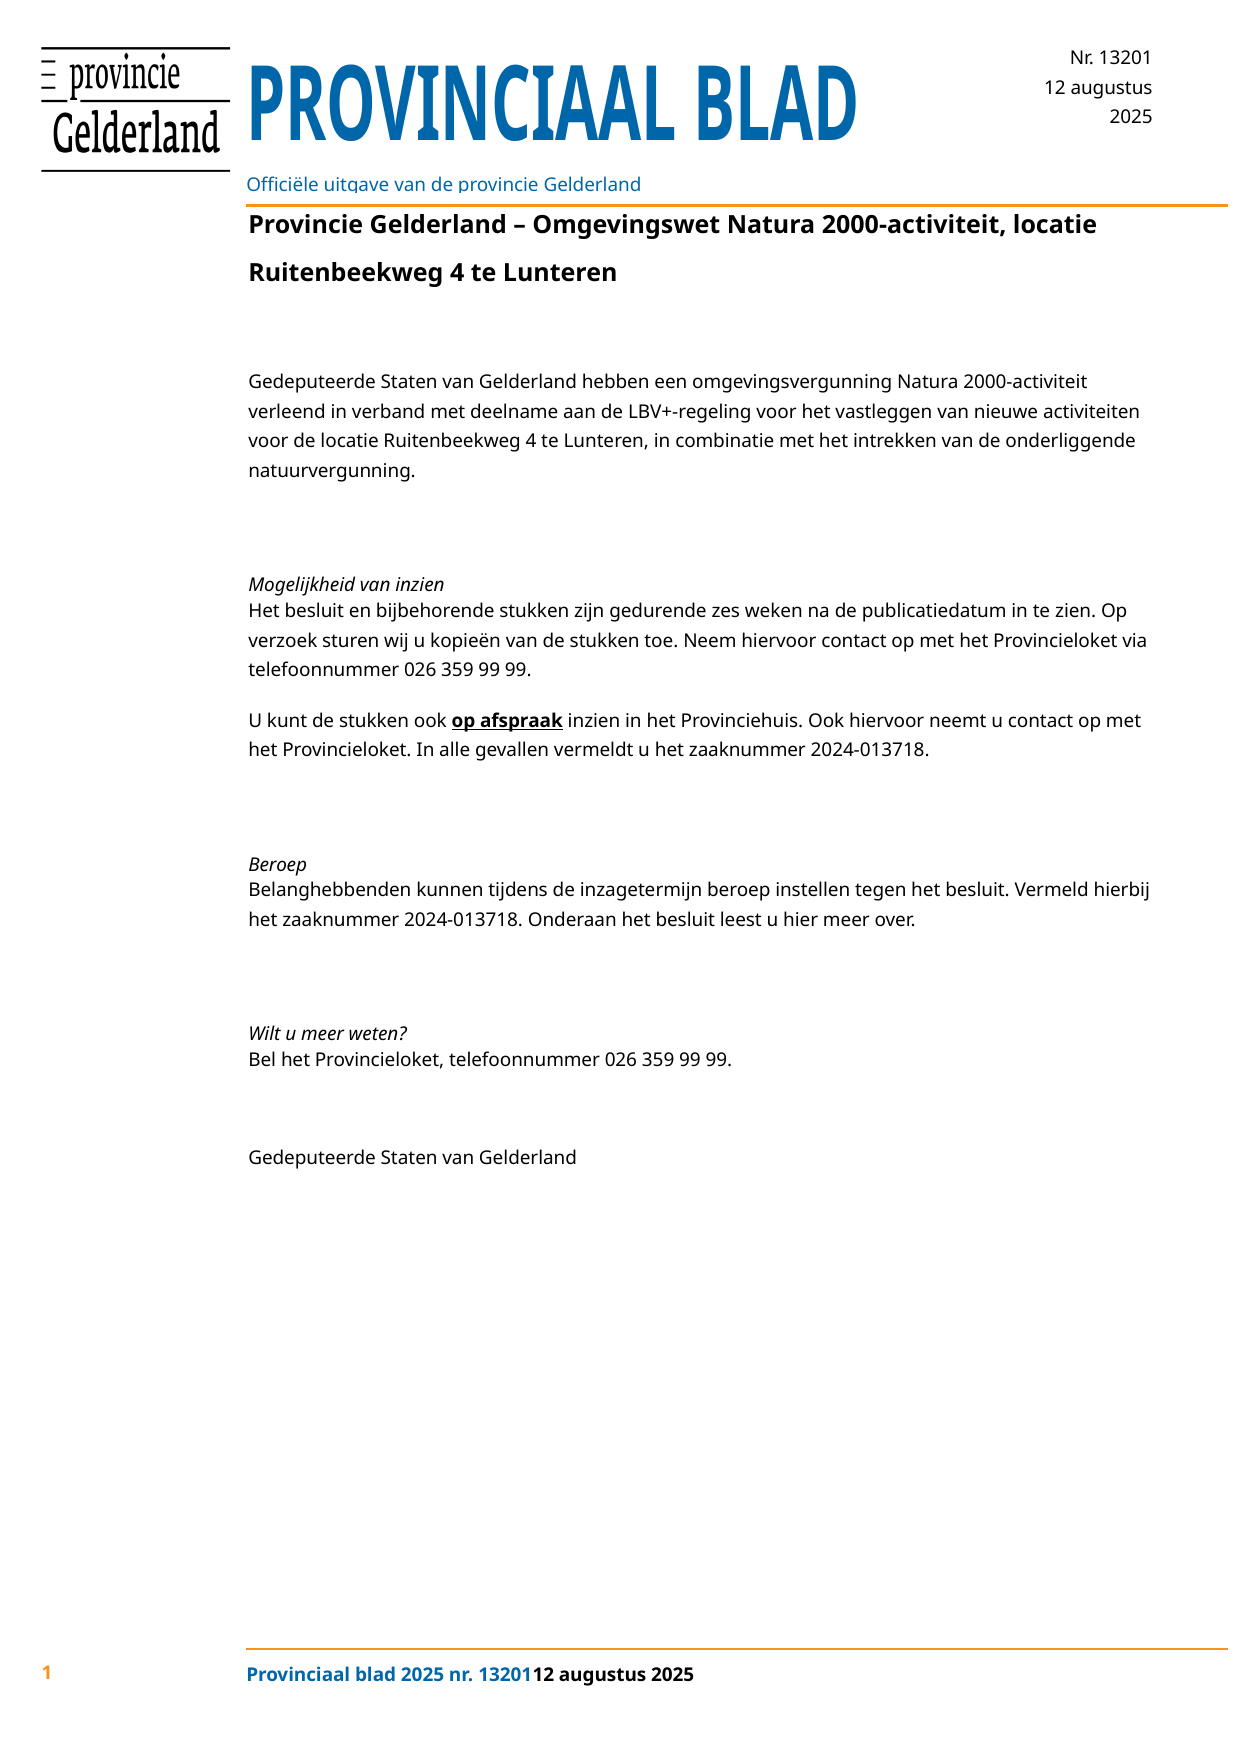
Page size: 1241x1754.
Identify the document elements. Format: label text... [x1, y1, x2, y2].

text Belanghebbenden kunnen tijdens de inzagetermijn beroep instellen tegen het besluit. Vermeld hierbij het zaaknummer 2024-013718. Onderaan het besluit leest u hier meer over. [248, 876, 1152, 932]
text Bel het Provincieloket, telefoonnummer 026 359 99 99. [248, 1046, 1152, 1072]
text Het besluit en bijbehorende stukken zijn gedurende zes weken na de publicatiedatum in te zien. Op verzoek sturen wij u kopieën van de stukken toe. Neem hiervoor contact op met het Provincieloket via telefoonnummer 026 359 99 99. [248, 597, 1152, 682]
text Gedeputeerde Staten van Gelderland hebben een omgevingsvergunning Natura 2000-activiteit verleend in verband met deelname aan de LBV+-regeling voor het vastleggen van nieuwe activiteiten voor de locatie Ruitenbeekweg 4 te Lunteren, in combinatie met het intrekken van de onderliggende natuurvergunning. [248, 368, 1152, 483]
text Gedeputeerde Staten van Gelderland [248, 1144, 1152, 1170]
text Mogelijkheid van inzien [248, 571, 1152, 597]
text Provincie Gelderland – Omgevingswet Natura 2000-activiteit, locatie Ruitenbeekweg 4 te Lunteren [248, 207, 1152, 288]
text Beroep [248, 851, 1152, 876]
text Wilt u meer weten? [248, 1020, 1152, 1046]
picture [41, 47, 231, 172]
text U kunt de stukken ook op afspraak inzien in het Provinciehuis. Ook hiervoor neemt u contact op met het Provincieloket. In alle gevallen vermeldt u het zaaknummer 2024-013718. [248, 707, 1152, 762]
